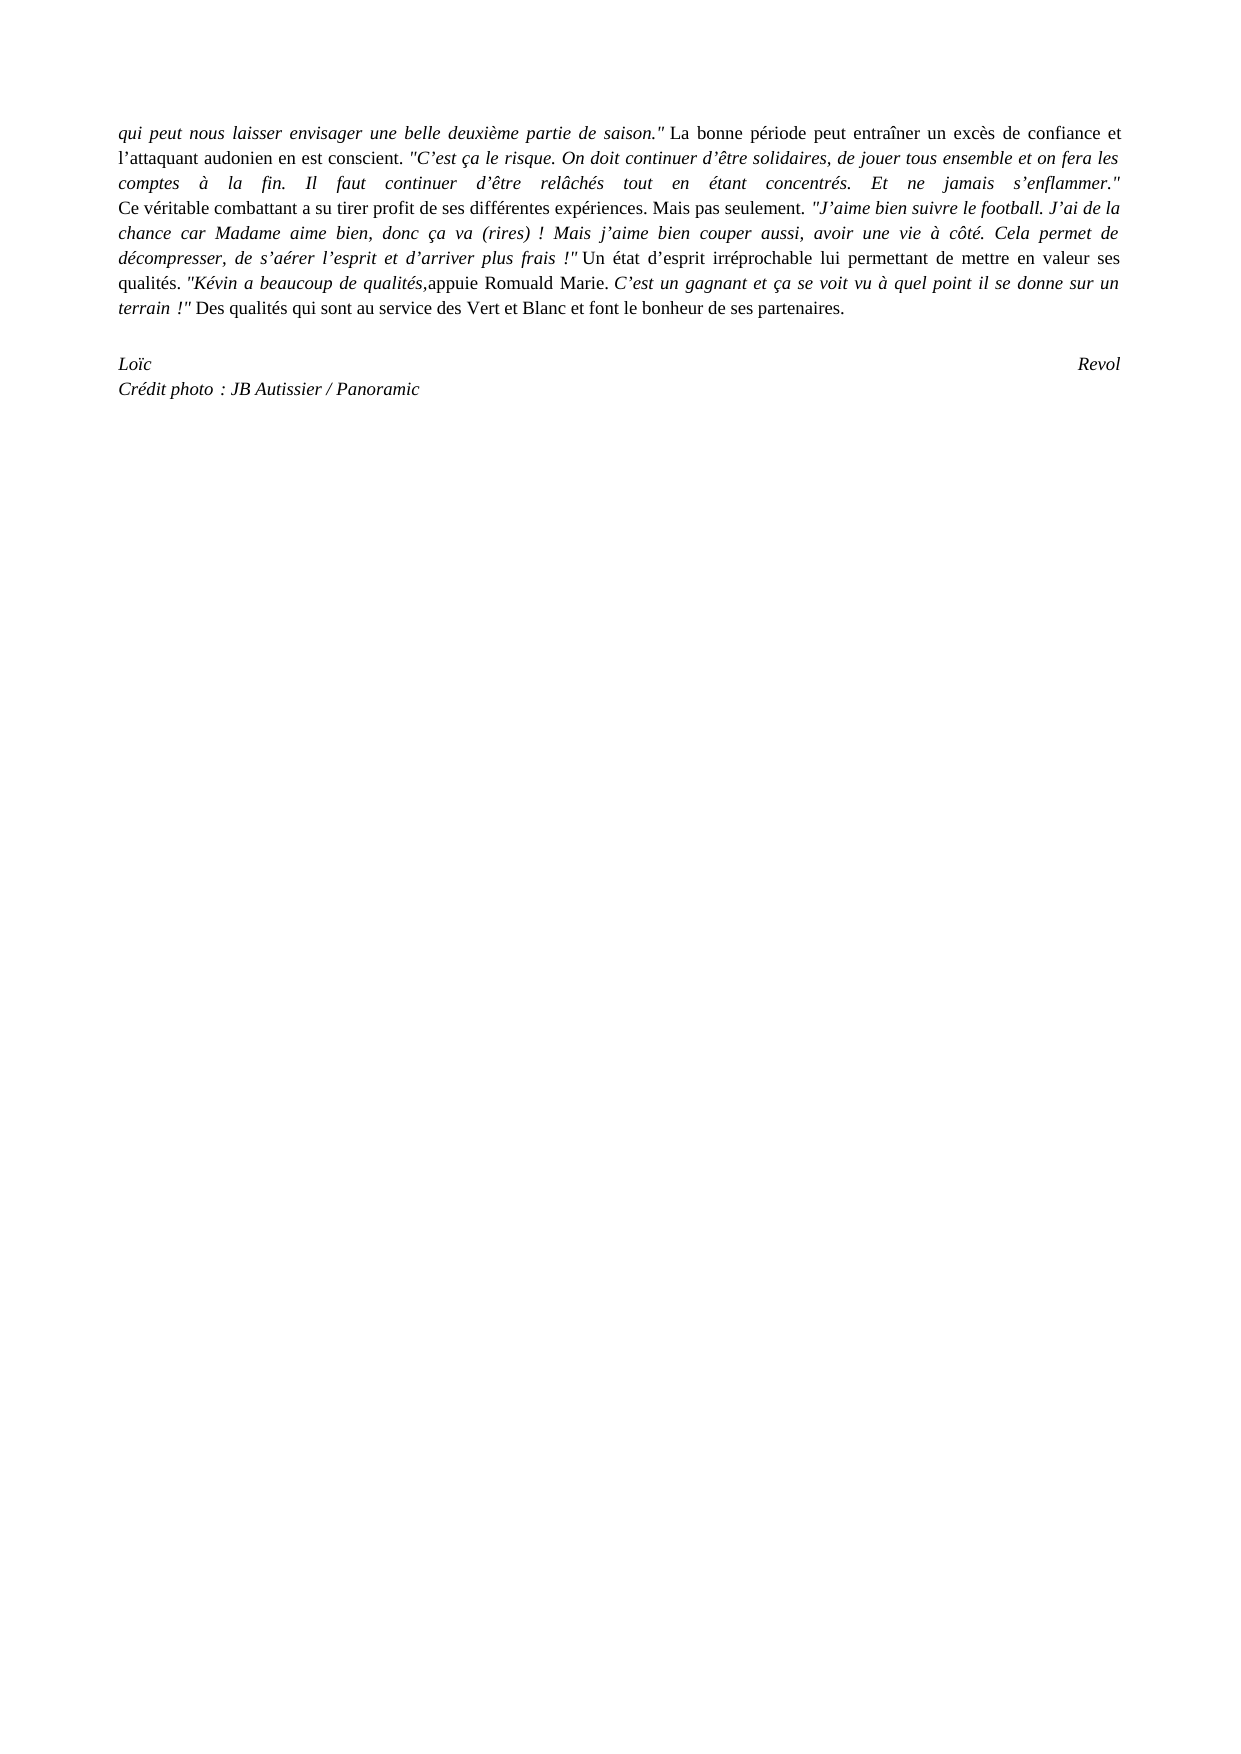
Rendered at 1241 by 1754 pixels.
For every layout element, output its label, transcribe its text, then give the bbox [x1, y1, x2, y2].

text qui peut nous laisser envisager une belle deuxième partie de saison." La bonne période peut entraîner un excès de confiance et l’attaquant audonien en est conscient. "C’est ça le risque. On doit continuer d’être solidaires, de jouer tous ensemble et on fera les comptes à la fin. Il faut continuer d’être relâchés tout en étant concentrés. Et ne jamais s’enflammer." Ce véritable combattant a su tirer profit de ses différentes expériences. Mais pas seulement. "J’aime bien suivre le football. J’ai de la chance car Madame aime bien, donc ça va (rires) ! Mais j’aime bien couper aussi, avoir une vie à côté. Cela permet de décompresser, de s’aérer l’esprit et d’arriver plus frais !" Un état d’esprit irréprochable lui permettant de mettre en valeur ses qualités. "Kévin a beaucoup de qualités,appuie Romuald Marie. C’est un gagnant et ça se voit vu à quel point il se donne sur un terrain !" Des qualités qui sont au service des Vert et Blanc et font le bonheur de ses partenaires. [118, 118, 1122, 318]
text Loïc Revol Crédit photo : JB Autissier / Panoramic [118, 349, 1122, 399]
